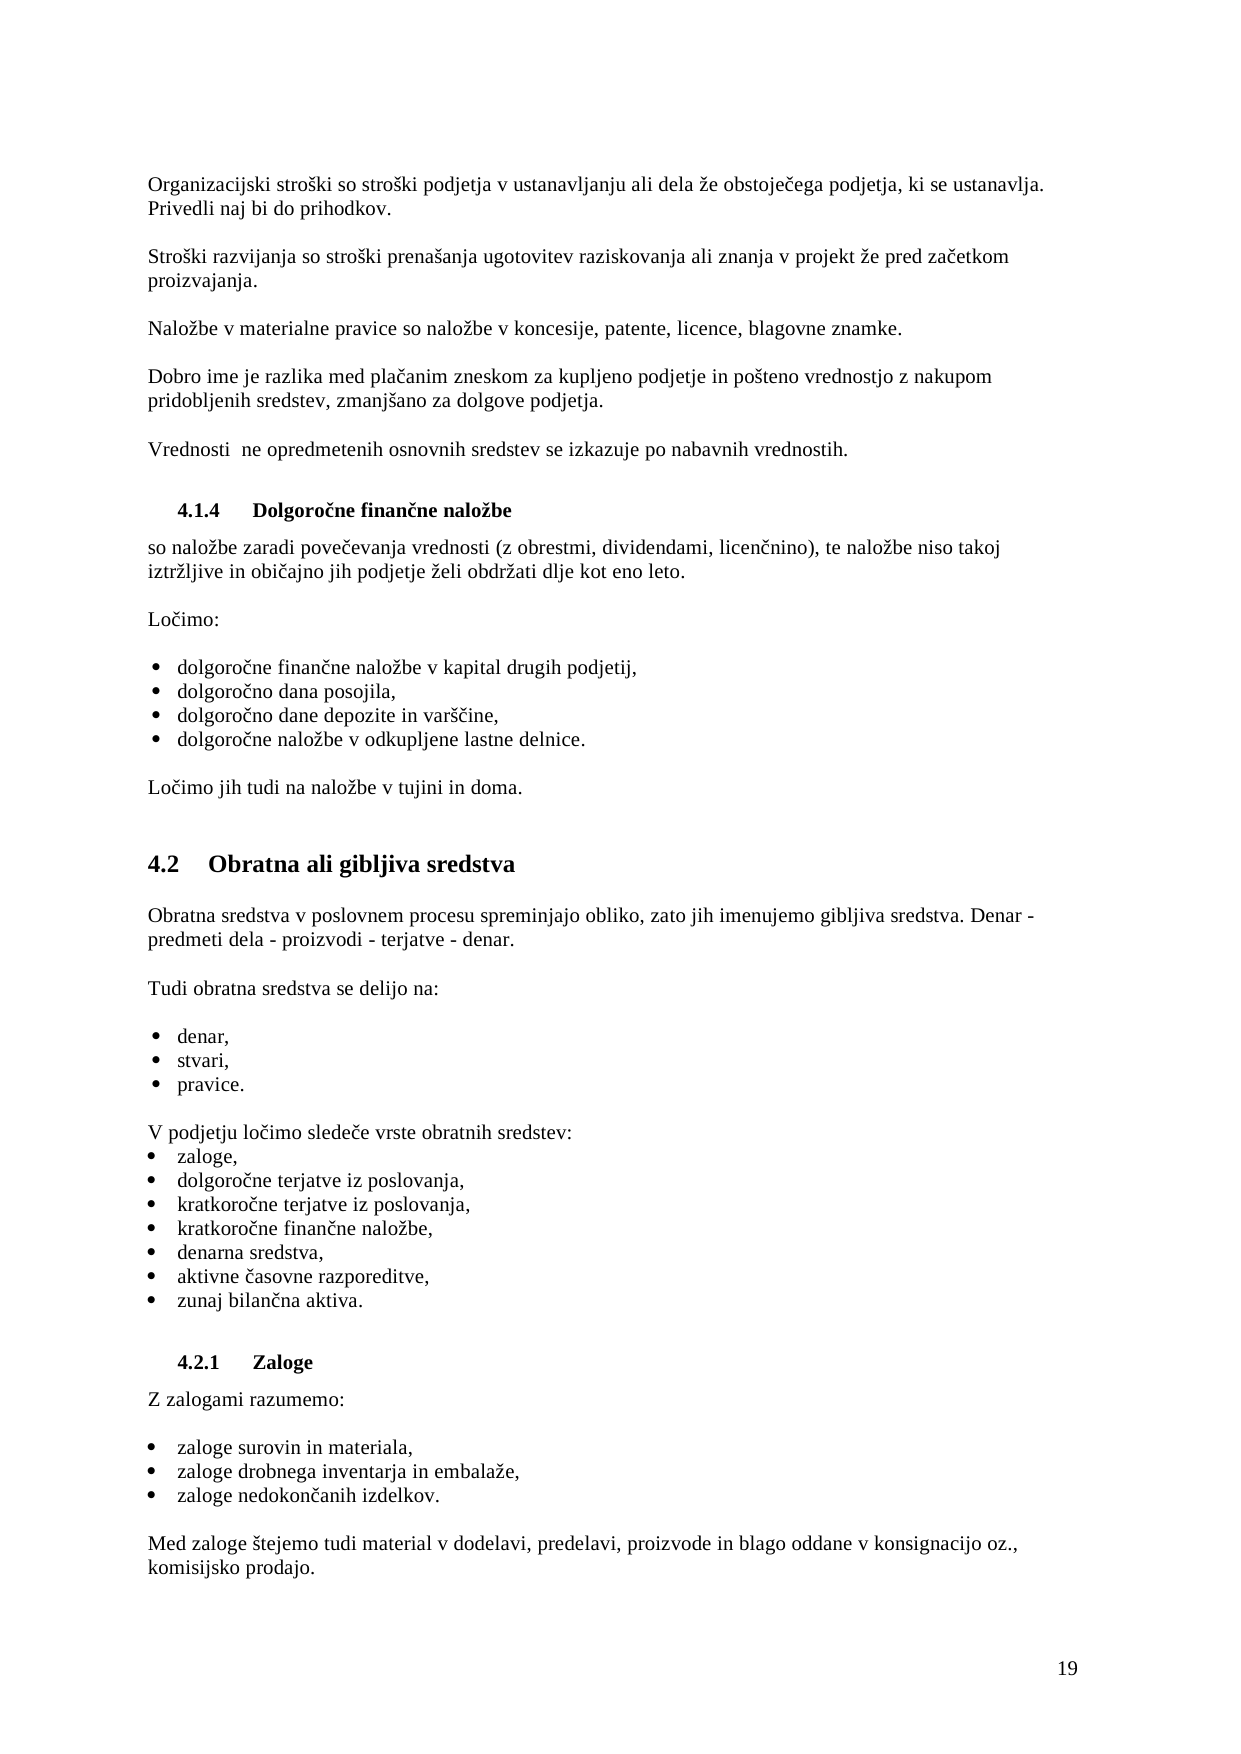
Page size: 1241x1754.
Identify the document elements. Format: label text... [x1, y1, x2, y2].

text Obratna sredstva v poslovnem procesu spreminjajo obliko, zato jih imenujemo gibljiva sredstva. Denar - predmeti dela - proizvodi - terjatve - denar. [148, 903, 1078, 951]
list denarna sredstva, [148, 1240, 1078, 1264]
list zaloge drobnega inventarja in embalaže, [148, 1458, 1078, 1483]
text Stroški razvijanja so stroški prenašanja ugotovitev raziskovanja ali znanja v projekt že pred začetkom proizvajanja. [148, 244, 1078, 292]
list dolgoročno dane depozite in varščine, [152, 703, 1078, 727]
list zaloge, [148, 1144, 1078, 1168]
text Ločimo: [148, 607, 1078, 631]
text so naložbe zaradi povečevanja vrednosti (z obrestmi, dividendami, licenčnino), te naložbe niso takoj iztržljive in običajno jih podjetje želi obdržati dlje kot eno leto. [148, 534, 1078, 583]
text Organizacijski stroški so stroški podjetja v ustanavljanju ali dela že obstoječega podjetja, ki se ustanavlja. Privedli naj bi do prihodkov. [148, 172, 1078, 220]
subtitle Dolgoročne finančne naložbe [177, 498, 1078, 522]
subtitle Obratna ali gibljiva sredstva [148, 849, 1078, 878]
list kratkoročne terjatve iz poslovanja, [148, 1192, 1078, 1216]
list zaloge surovin in materiala, [148, 1434, 1078, 1458]
list dolgoročno dana posojila, [152, 679, 1078, 703]
text Z zalogami razumemo: [148, 1386, 1078, 1410]
list zunaj bilančna aktiva. [148, 1288, 1078, 1312]
list denar, [152, 1023, 1078, 1048]
text Vrednosti ne opredmetenih osnovnih sredstev se izkazuje po nabavnih vrednostih. [148, 436, 1078, 460]
list dolgoročne finančne naložbe v kapital drugih podjetij, [152, 655, 1078, 679]
text Naložbe v materialne pravice so naložbe v koncesije, patente, licence, blagovne znamke. [148, 316, 1078, 340]
text V podjetju ločimo sledeče vrste obratnih sredstev: [148, 1120, 1078, 1144]
list zaloge nedokončanih izdelkov. [148, 1483, 1078, 1507]
list dolgoročne naložbe v odkupljene lastne delnice. [152, 727, 1078, 751]
text Med zaloge štejemo tudi material v dodelavi, predelavi, proizvode in blago oddane v konsignacijo oz., komisijsko prodajo. [148, 1531, 1078, 1579]
text Tudi obratna sredstva se delijo na: [148, 975, 1078, 999]
list dolgoročne terjatve iz poslovanja, [148, 1168, 1078, 1192]
list pravice. [152, 1072, 1078, 1096]
list stvari, [152, 1048, 1078, 1072]
subtitle Zaloge [177, 1350, 1078, 1374]
list kratkoročne finančne naložbe, [148, 1216, 1078, 1240]
list aktivne časovne razporeditve, [148, 1264, 1078, 1288]
text Dobro ime je razlika med plačanim zneskom za kupljeno podjetje in pošteno vrednostjo z nakupom pridobljenih sredstev, zmanjšano za dolgove podjetja. [148, 364, 1078, 412]
text Ločimo jih tudi na naložbe v tujini in doma. [148, 775, 1078, 799]
